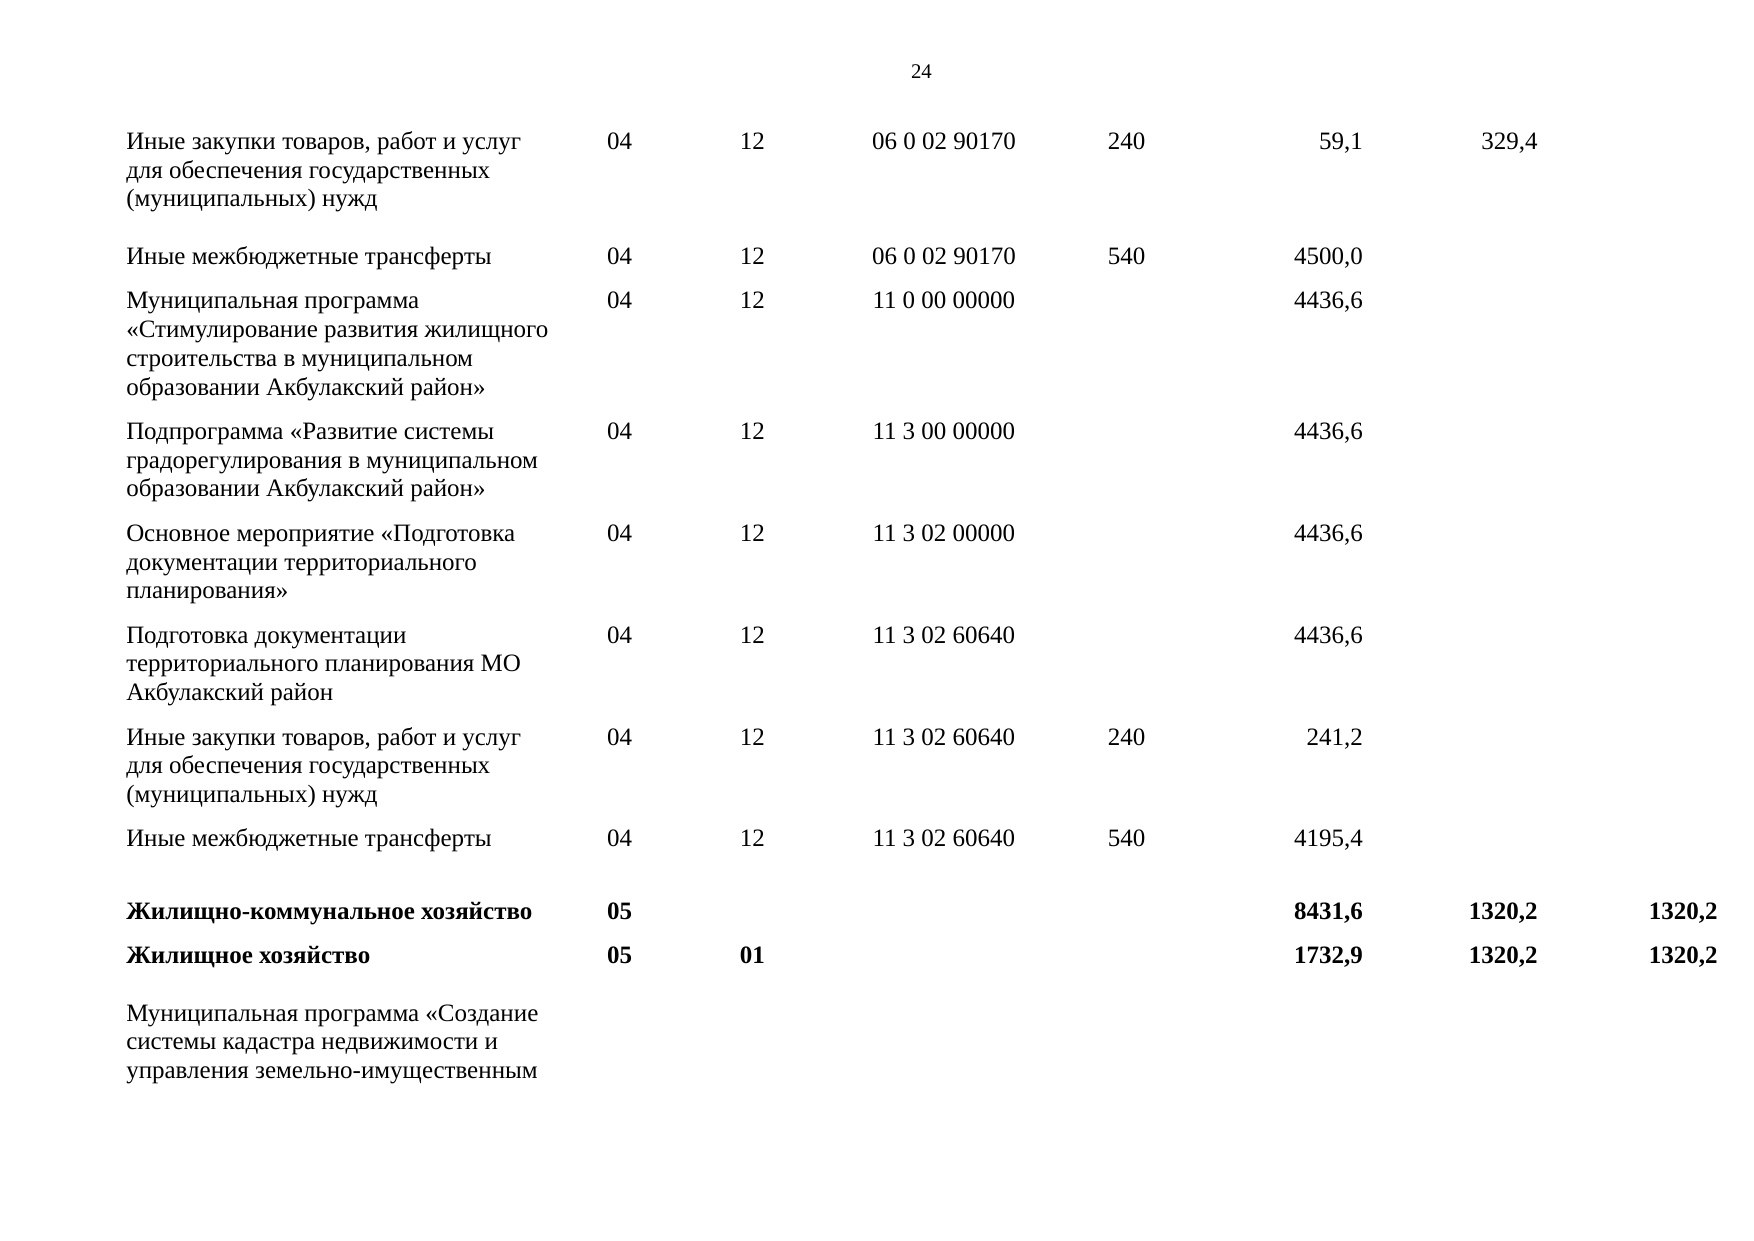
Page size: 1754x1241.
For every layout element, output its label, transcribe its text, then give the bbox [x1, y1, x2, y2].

table_cell [1725, 816, 1729, 888]
table_cell 240 [1061, 714, 1191, 816]
table_cell [678, 888, 826, 932]
table_cell 1320,2 [1545, 933, 1725, 1092]
table_cell 11 3 00 00000 [826, 408, 1061, 510]
table_cell 1732,9 [1191, 933, 1370, 1092]
table_cell Иные закупки товаров, работ и услуг для обеспечения государственных (муниципальных) нужд [118, 714, 560, 816]
table_cell 12 [678, 714, 826, 816]
table_cell [1725, 612, 1729, 714]
table_cell [1725, 408, 1729, 510]
table_cell [1061, 888, 1191, 932]
table_cell [1061, 510, 1191, 612]
table_cell 04 [560, 408, 678, 510]
table_cell 11 3 02 60640 [826, 612, 1061, 714]
table_cell 11 3 02 60640 [826, 714, 1061, 816]
table_cell 12 [678, 408, 826, 510]
table_cell 06 0 02 90170 06 0 02 90170 [826, 118, 1061, 277]
table_cell [109, 816, 118, 888]
table_cell [1061, 612, 1191, 714]
table_cell Иные межбюджетные трансферты [118, 816, 560, 888]
table_cell [109, 888, 118, 932]
table_cell [1370, 612, 1545, 714]
table_cell Жилищное хозяйство Муниципальная программа «Создание системы кадастра недвижимости и управления земельно-имущественным [118, 933, 560, 1092]
table_cell 04 [560, 714, 678, 816]
table_cell Муниципальная программа «Стимулирование развития жилищного строительства в муниципальном образовании Акбулакский район» [118, 278, 560, 408]
table_cell 12 12 [678, 118, 826, 277]
table_cell [1370, 278, 1545, 408]
table_cell [1545, 118, 1725, 277]
table_cell [1725, 888, 1729, 932]
table_cell 12 [678, 612, 826, 714]
table_cell 4436,6 [1191, 278, 1370, 408]
table_cell 11 3 02 00000 [826, 510, 1061, 612]
table_cell 4436,6 [1191, 510, 1370, 612]
table_cell [1370, 714, 1545, 816]
table_cell 04 [560, 816, 678, 888]
table_cell [1370, 510, 1545, 612]
table_cell Иные закупки товаров, работ и услуг для обеспечения государственных (муниципальных) нужд Иные межбюджетные трансферты [118, 118, 560, 277]
table_cell 12 [678, 278, 826, 408]
table_cell 1320,2 [1545, 888, 1725, 932]
table_cell [109, 714, 118, 816]
table_cell [109, 510, 118, 612]
table_cell 1320,2 [1370, 888, 1545, 932]
table_cell [1545, 510, 1725, 612]
table_cell 05 [560, 933, 678, 1092]
table_cell 11 0 00 00000 [826, 278, 1061, 408]
table_cell 12 [678, 510, 826, 612]
table_cell 329,4 [1370, 118, 1545, 277]
table_cell [1725, 278, 1729, 408]
table_cell [1545, 612, 1725, 714]
table_cell 240 540 [1061, 118, 1191, 277]
table_cell 05 [560, 888, 678, 932]
table_cell [1725, 933, 1729, 1092]
table_cell [1370, 816, 1545, 888]
table_cell 8431,6 [1191, 888, 1370, 932]
table_cell 01 [678, 933, 826, 1092]
table_cell [1725, 118, 1729, 277]
table_cell Жилищно-коммунальное хозяйство [118, 888, 560, 932]
table_cell Основное мероприятие «Подготовка документации территориального планирования» [118, 510, 560, 612]
table_cell [109, 408, 118, 510]
table_cell 4436,6 [1191, 612, 1370, 714]
table_cell [826, 888, 1061, 932]
table_cell 04 [560, 612, 678, 714]
table_cell 12 [678, 816, 826, 888]
table_cell [1061, 278, 1191, 408]
table_cell [1725, 510, 1729, 612]
table_cell [826, 933, 1061, 1092]
table_cell [109, 612, 118, 714]
table_cell 04 [560, 278, 678, 408]
table_cell Подпрограмма «Развитие системы градорегулирования в муниципальном образовании Акбулакский район» [118, 408, 560, 510]
table_cell [1725, 714, 1729, 816]
table_cell 59,1 4500,0 [1191, 118, 1370, 277]
table_cell [1545, 714, 1725, 816]
table_cell [109, 933, 118, 1092]
table_cell [109, 118, 118, 277]
table_cell [109, 278, 118, 408]
table_cell 11 3 02 60640 [826, 816, 1061, 888]
table_cell [1061, 408, 1191, 510]
table_cell [1545, 408, 1725, 510]
table_cell 540 [1061, 816, 1191, 888]
table_cell 241,2 [1191, 714, 1370, 816]
table_cell [1370, 408, 1545, 510]
table_cell 04 04 [560, 118, 678, 277]
table_cell 4436,6 [1191, 408, 1370, 510]
table_cell [1545, 816, 1725, 888]
table_cell [1545, 278, 1725, 408]
table_cell 1320,2 [1370, 933, 1545, 1092]
table_cell [1061, 933, 1191, 1092]
table_cell 4195,4 [1191, 816, 1370, 888]
table_cell 04 [560, 510, 678, 612]
table_cell Подготовка документации территориального планирования МО Акбулакский район [118, 612, 560, 714]
